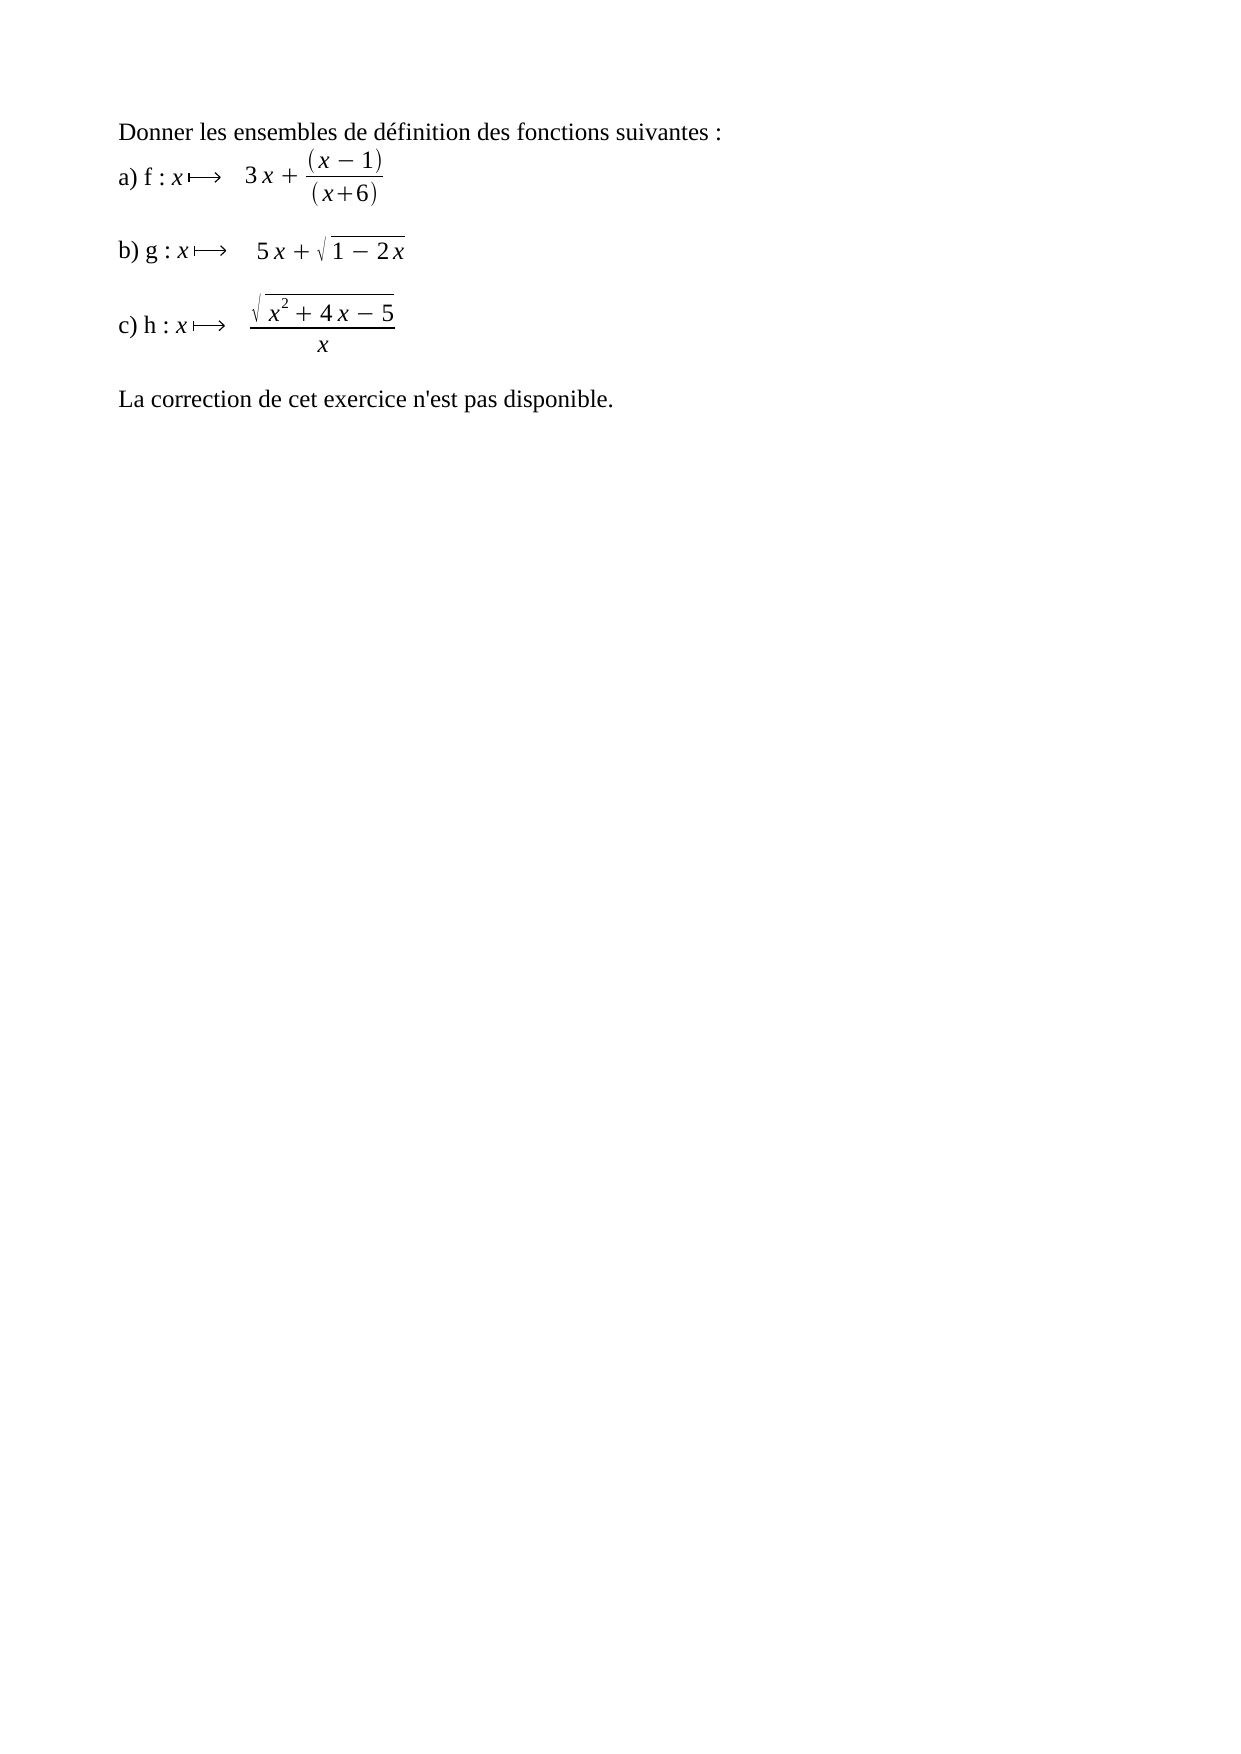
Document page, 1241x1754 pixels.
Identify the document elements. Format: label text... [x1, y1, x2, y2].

text Donner les ensembles de définition des fonctions suivantes : [118, 118, 1122, 146]
text a) f : x [118, 146, 1122, 207]
text c) h : x [118, 292, 1122, 357]
text La correction de cet exercice n'est pas disponible. [118, 385, 1122, 413]
text b) g : x [118, 235, 1122, 264]
